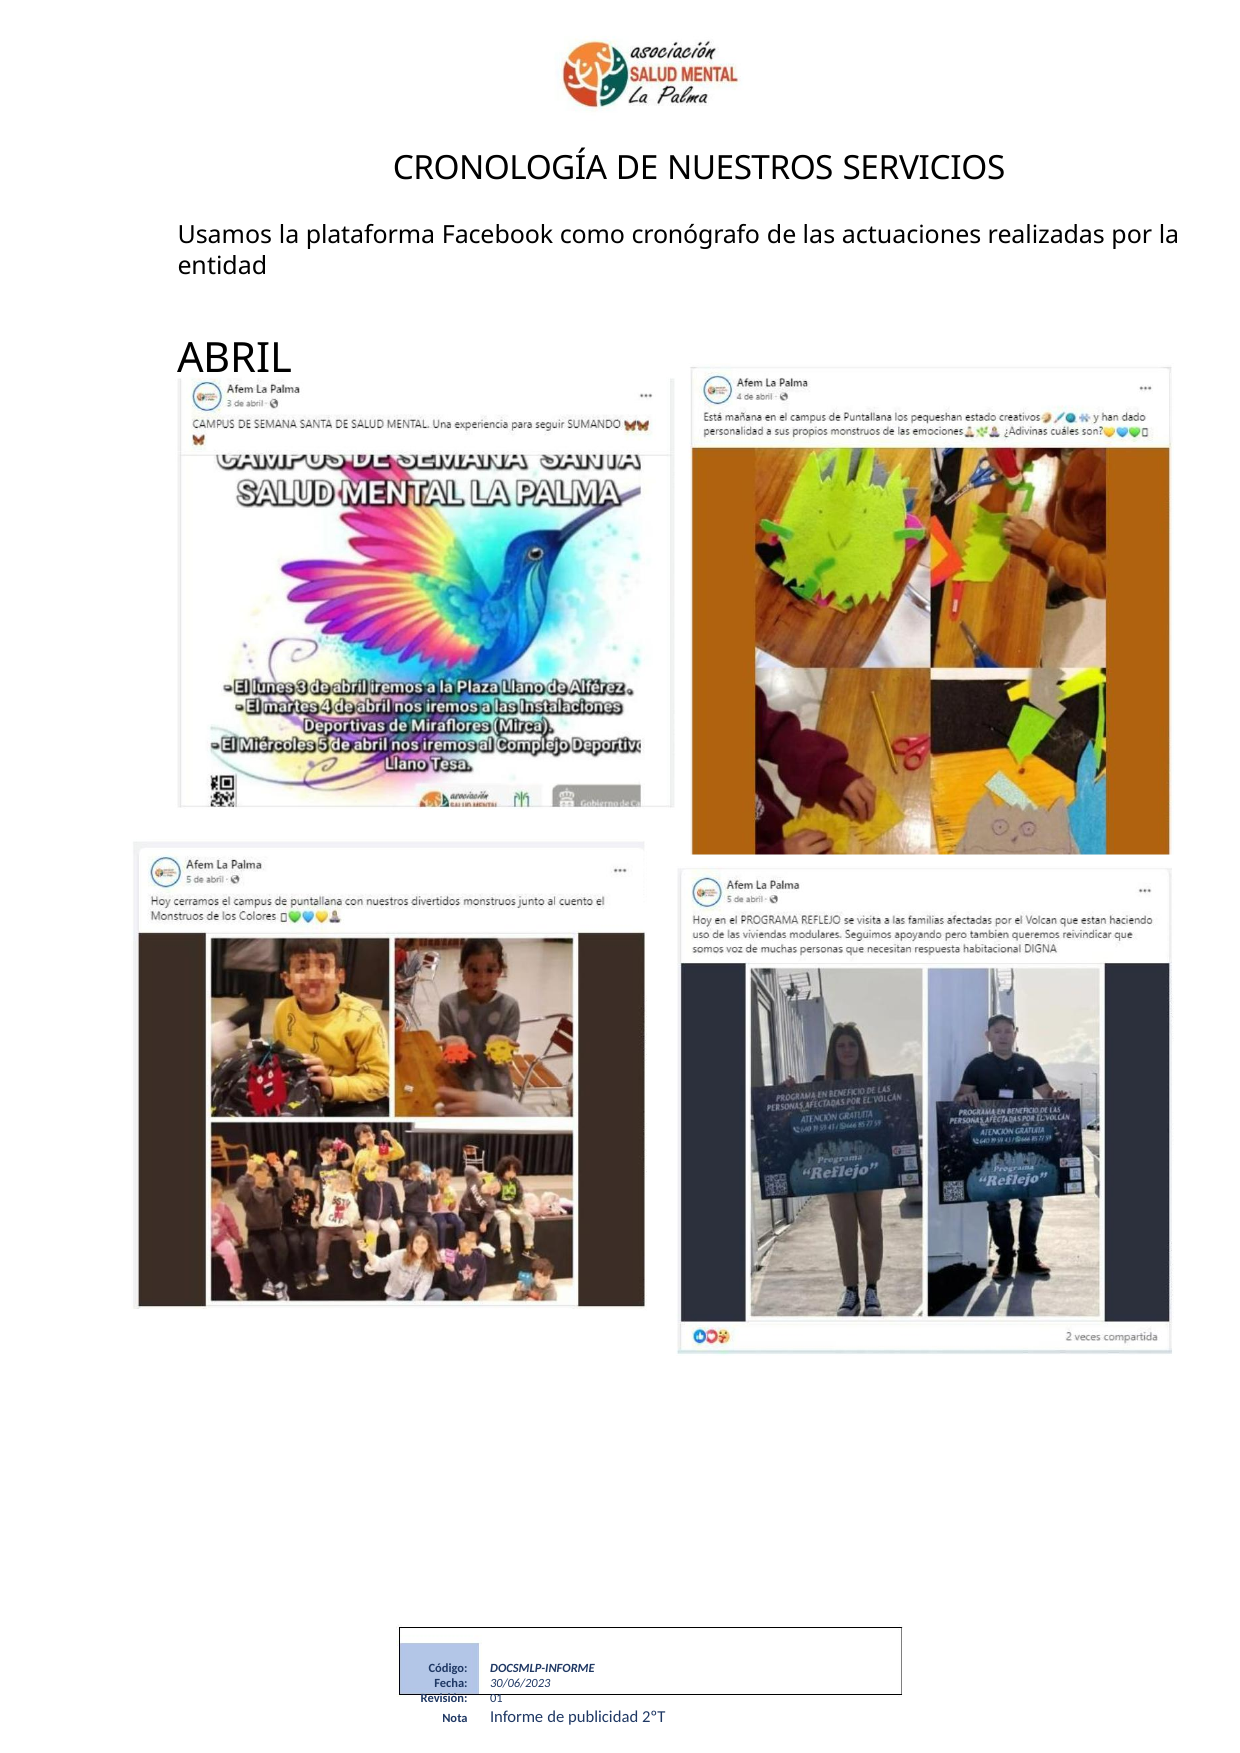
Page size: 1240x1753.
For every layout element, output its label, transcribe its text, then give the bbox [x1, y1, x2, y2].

text CRONOLOGÍA DE NUESTROS SERVICIOS [393, 146, 1229, 188]
text Código: DOCSMLP-INFORME Fecha: 30/06/2023 Revisión: 01 [420, 1660, 1229, 1706]
text Usamos la plataforma Facebook como cronógrafo de las actuaciones realizadas por la entidad [177, 218, 1229, 281]
text ABRIL [177, 331, 1229, 383]
text Nota Informe de publicidad 2ºT [442, 1706, 1229, 1727]
